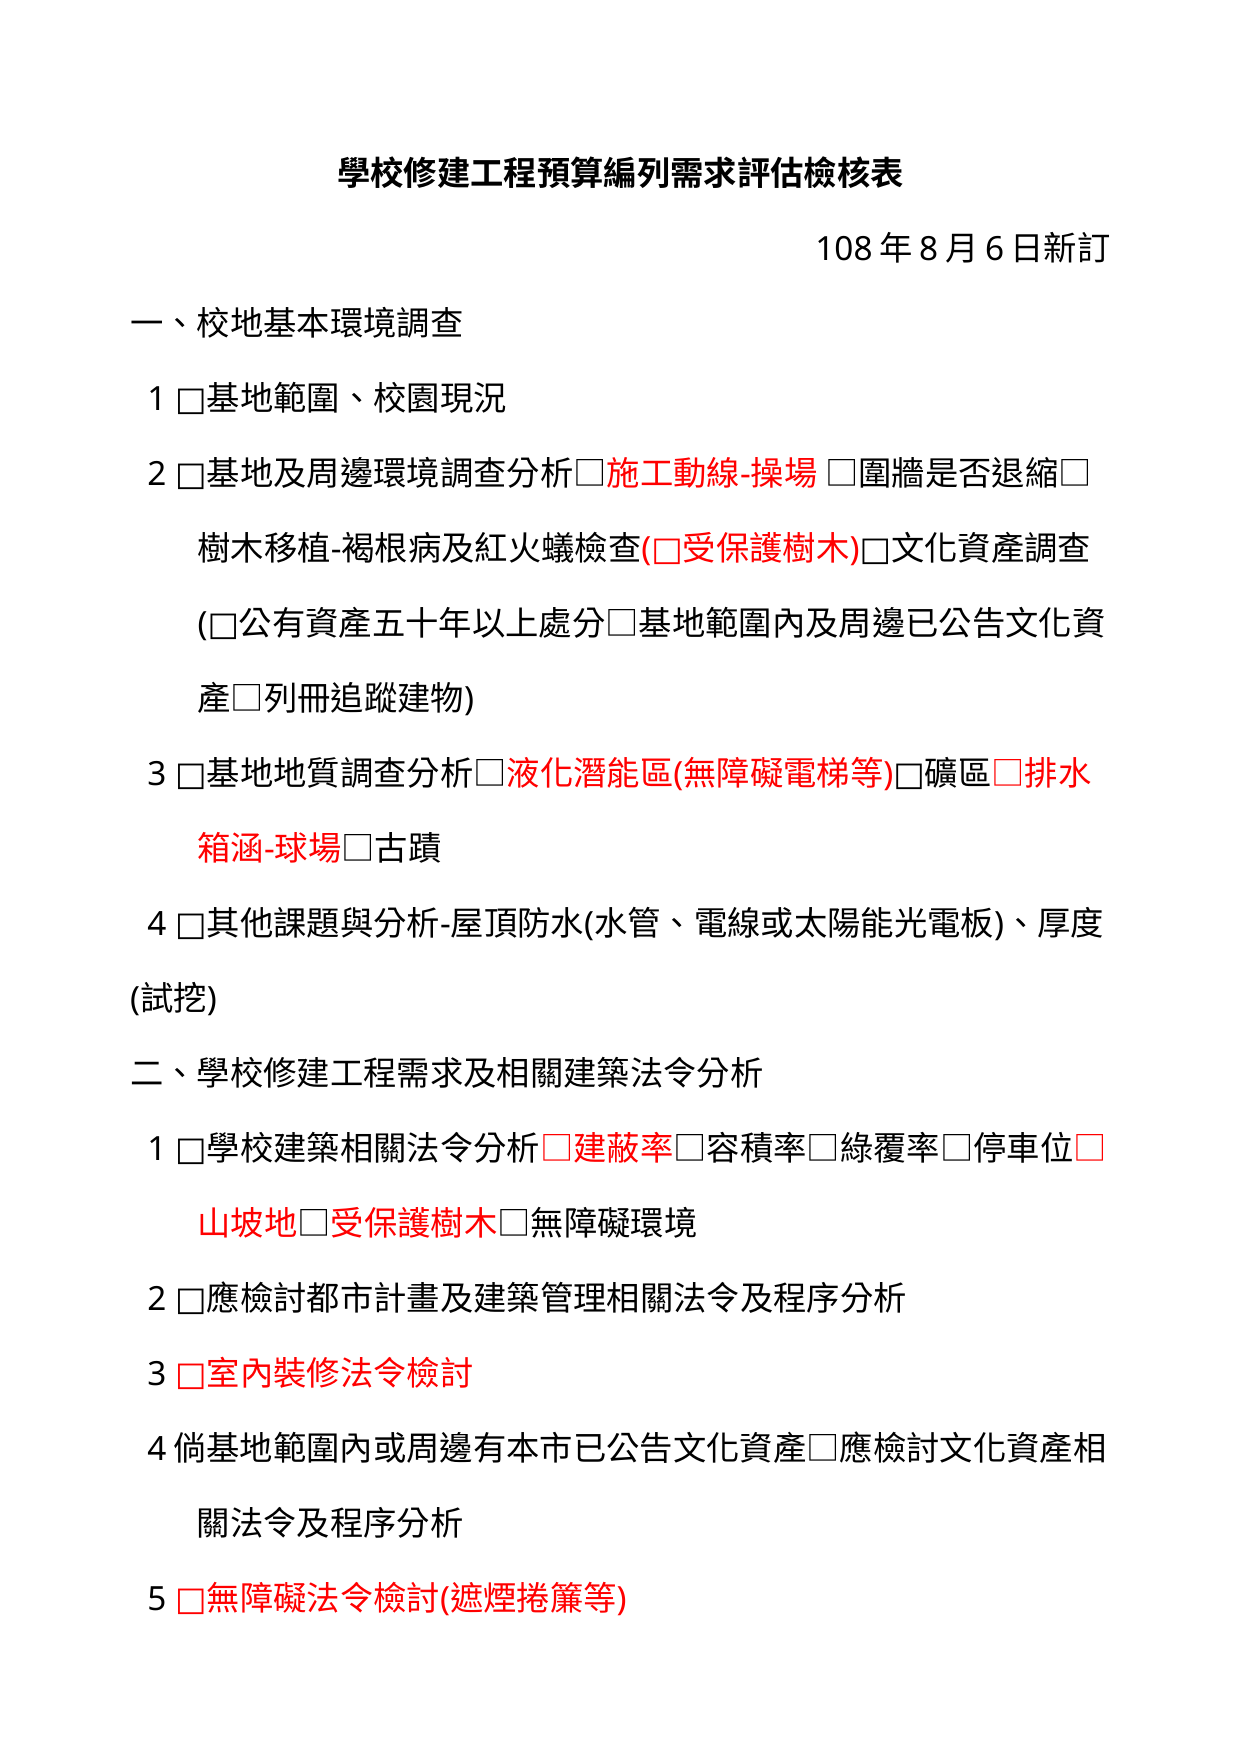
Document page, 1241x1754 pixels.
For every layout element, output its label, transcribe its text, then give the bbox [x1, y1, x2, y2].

text 4 □其他課題與分析-屋頂防水(水管、電線或太陽能光電板)、厚度(試挖) [130, 877, 1110, 1027]
text 1 □基地範圍、校園現況 [130, 352, 1110, 427]
text 3 □基地地質調查分析□液化潛能區(無障礙電梯等)□礦區□排水箱涵-球場□古蹟 [130, 727, 1110, 877]
text 3 □室內裝修法令檢討 [130, 1327, 1110, 1402]
text 108年8月6日新訂 [130, 202, 1110, 277]
text 2 □基地及周邊環境調查分析□施工動線-操場 □圍牆是否退縮□樹木移植-褐根病及紅火蟻檢查(□受保護樹木)□文化資產調查(□公有資產五十年以上處分□基地範圍內及周邊已公告文化資產□列冊追蹤建物) [130, 427, 1110, 727]
text 學校修建工程預算編列需求評估檢核表 [130, 127, 1110, 202]
text 二、學校修建工程需求及相關建築法令分析 [130, 1027, 1110, 1102]
text 2 □應檢討都市計畫及建築管理相關法令及程序分析 [130, 1252, 1110, 1327]
text 4倘基地範圍內或周邊有本市已公告文化資產□應檢討文化資產相關法令及程序分析 [130, 1402, 1110, 1552]
text 一、校地基本環境調查 [130, 277, 1110, 352]
text 1 □學校建築相關法令分析□建蔽率□容積率□綠覆率□停車位□山坡地□受保護樹木□無障礙環境 [130, 1102, 1110, 1252]
text 5 □無障礙法令檢討(遮煙捲簾等) [130, 1552, 1110, 1627]
